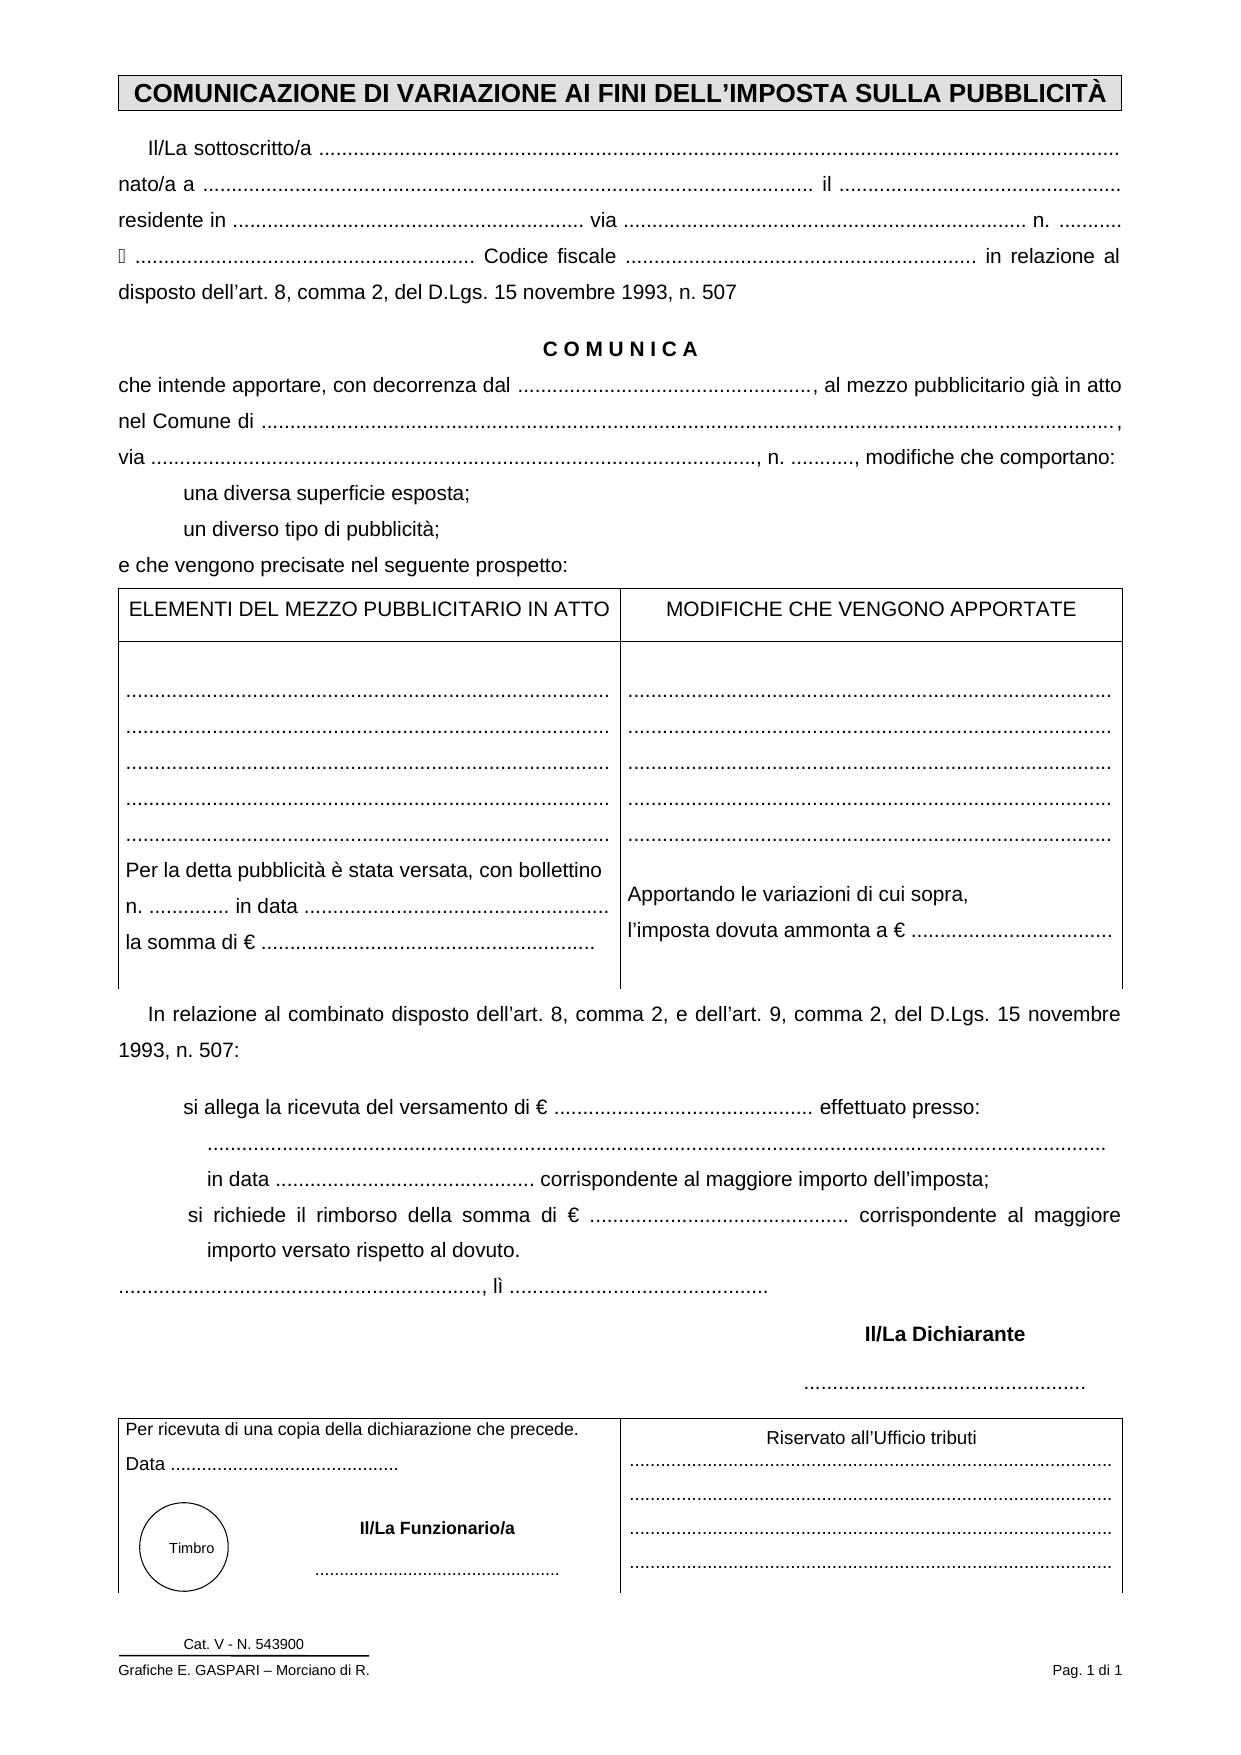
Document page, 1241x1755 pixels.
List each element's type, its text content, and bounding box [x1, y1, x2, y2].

table_header MODIFICHE CHE VENGONO APPORTATE [621, 589, 1122, 641]
text che intende apportare, con decorrenza dal ..................................................., al mezzo pubblicitario già in atto nel Comune di ...................................................................................................................................................., via ........................................................................................................., n. ..........., modifiche che comportano: [118, 373, 1122, 468]
table_cell [141, 1504, 227, 1590]
table_cell Il/La Funzionario/a .................................................. [254, 1503, 620, 1593]
table_cell .................................................................................... .................................................................................... .................................................................................... .................................................................................... .................................................................................... Apportando le variazioni di cui sopra, l’imposta dovuta ammonta a € ................................... [621, 642, 1122, 989]
text C O M U N I C A [118, 337, 1122, 361]
text una diversa superficie esposta; [177, 481, 1122, 504]
table_cell .................................................................................... .................................................................................... .................................................................................... .................................................................................... .................................................................................... Per la detta pubblicità è stata versata, con bollettino n. .............. in data ..................................................... la somma di € .......................................................... [119, 642, 620, 989]
table_cell [119, 1503, 254, 1593]
text un diverso tipo di pubblicità; [177, 516, 1122, 540]
table_header Riservato all’Ufficio tributi ............................................................................................. ............................................................................................. ............................................................................................. ............................................................................................. [621, 1419, 1122, 1593]
table_header ELEMENTI DEL MEZZO PUBBLICITARIO IN ATTO [119, 589, 620, 641]
text In relazione al combinato disposto dell’art. 8, comma 2, e dell’art. 9, comma 2, del D.Lgs. 15 novembre 1993, n. 507: [118, 1002, 1122, 1062]
text ..............................................................., lì ............................................. [118, 1274, 1122, 1298]
text Il/La sottoscritto/a ........................................................................................................................................... nato/a a .......................................................................................................... il ................................................. residente in ............................................................. via ...................................................................... n. ...........  ........................................................... Codice fiscale ............................................................. in relazione al disposto dell’art. 8, comma 2, del D.Lgs. 15 novembre 1993, n. 507 [118, 136, 1122, 304]
table_header Per ricevuta di una copia della dichiarazione che precede. Data ............................................ [119, 1419, 620, 1502]
text e che vengono precisate nel seguente prospetto: [118, 552, 1122, 576]
subtitle COMUNICAZIONE DI VARIAZIONE AI FINI DELL’IMPOSTA SULLA PUBBLICITÀ [119, 76, 1121, 110]
text si allega la ricevuta del versamento di € ............................................. effettuato presso: [177, 1094, 1122, 1118]
text si richiede il rimborso della somma di € ............................................. corrispondente al maggiore importo versato rispetto al dovuto. [177, 1202, 1122, 1262]
text ................................................. [768, 1370, 1122, 1394]
subtitle Il/La Dichiarante [768, 1322, 1122, 1346]
text ............................................................................................................................................................ in data ............................................. corrispondente al maggiore importo dell’imposta; [207, 1131, 1122, 1190]
